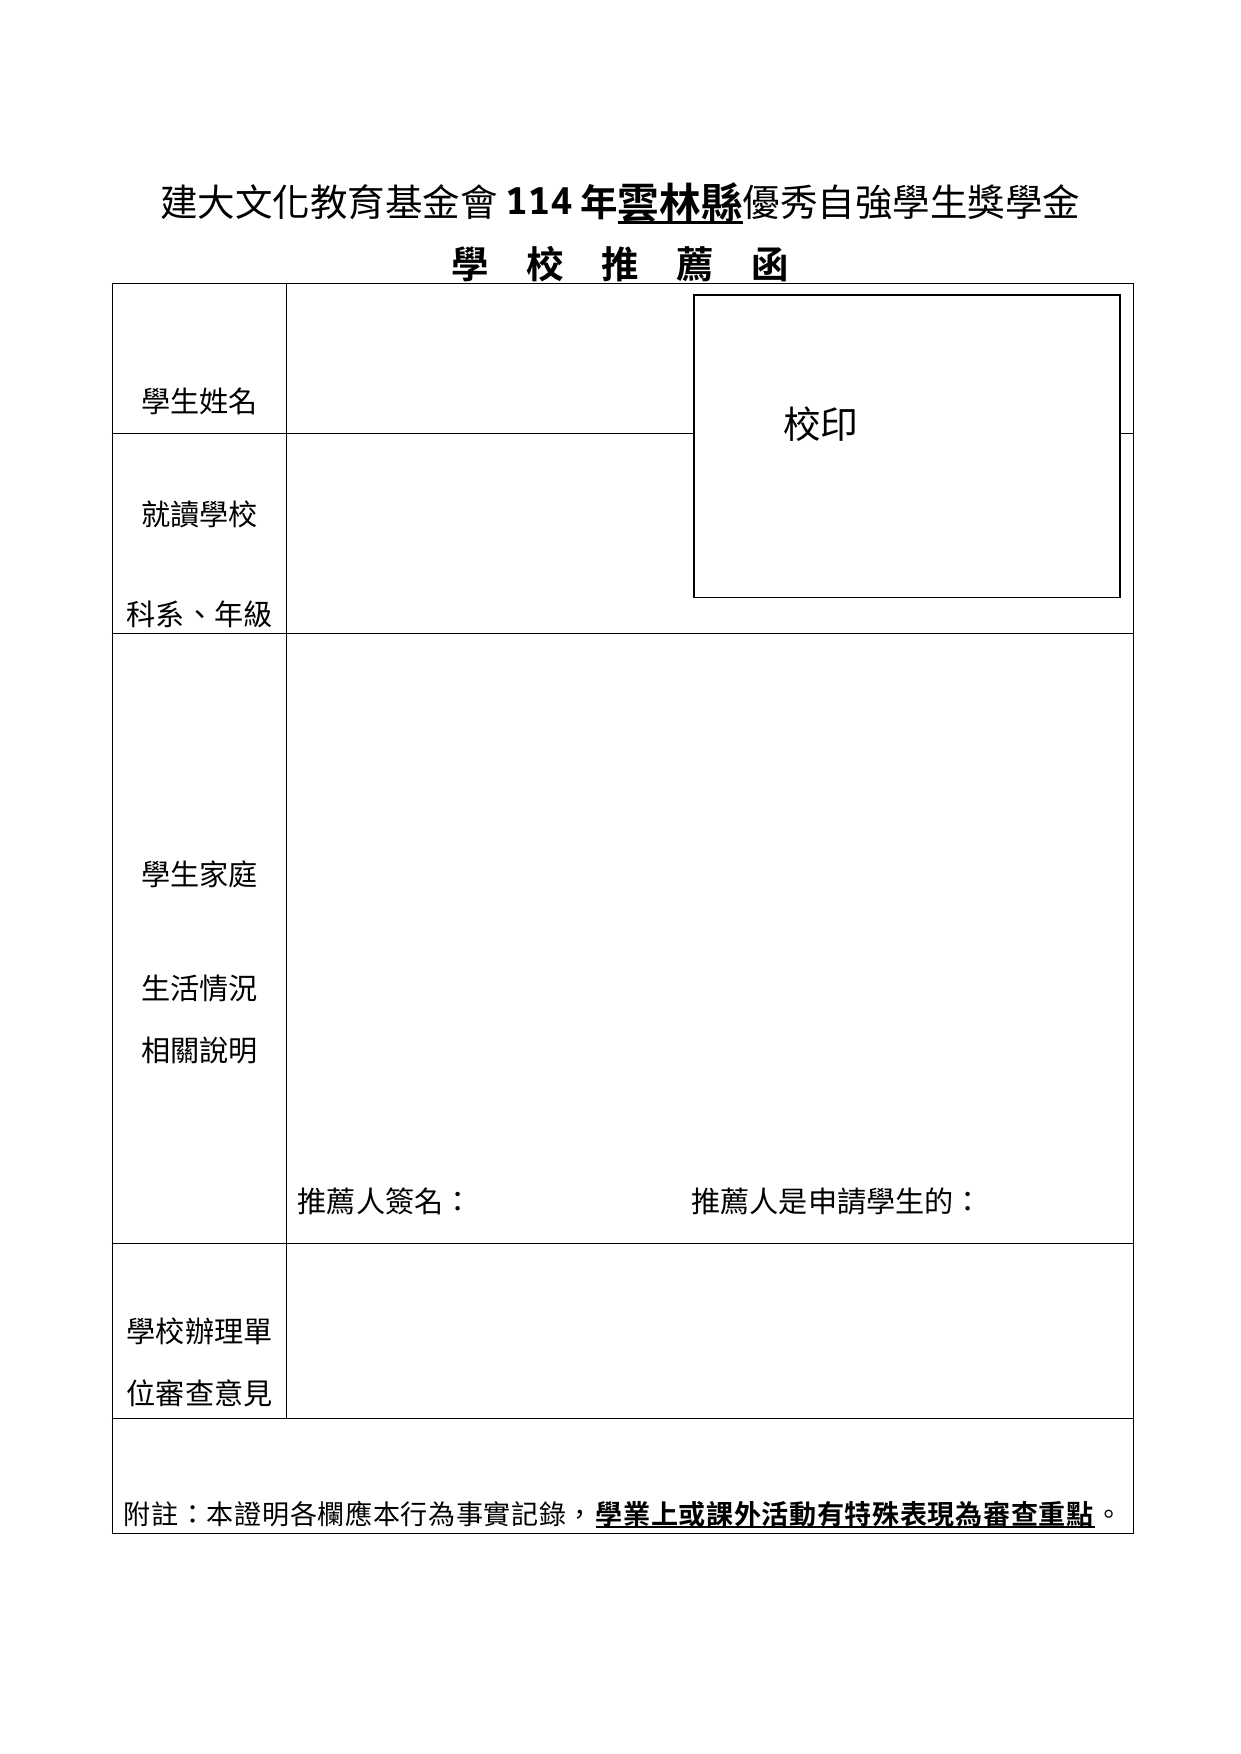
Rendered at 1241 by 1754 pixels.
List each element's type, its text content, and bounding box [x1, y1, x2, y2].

text [695, 296, 1119, 597]
table_header [287, 284, 1133, 433]
table_cell 附註：本證明各欄應本行為事實記錄，學業上或課外活動有特殊表現為審查重點。 [113, 1419, 1133, 1533]
table_cell 就讀學校 科系、年級 [113, 434, 286, 633]
table_cell 學生家庭 生活情況 相關說明 [113, 634, 286, 1242]
text 校印 [709, 395, 1104, 449]
table_cell [287, 434, 1133, 633]
table_cell 推薦人簽名： 推薦人是申請學生的： [287, 634, 1133, 1242]
table_header 學生姓名 [113, 284, 286, 433]
text 建大文化教育基金會114年雲林縣優秀自強學生獎學金 [112, 158, 1128, 221]
text 學 校 推 薦 函 [112, 221, 1128, 283]
table_cell [287, 1244, 1133, 1418]
table_cell 學校辦理單位審查意見 [113, 1244, 286, 1418]
